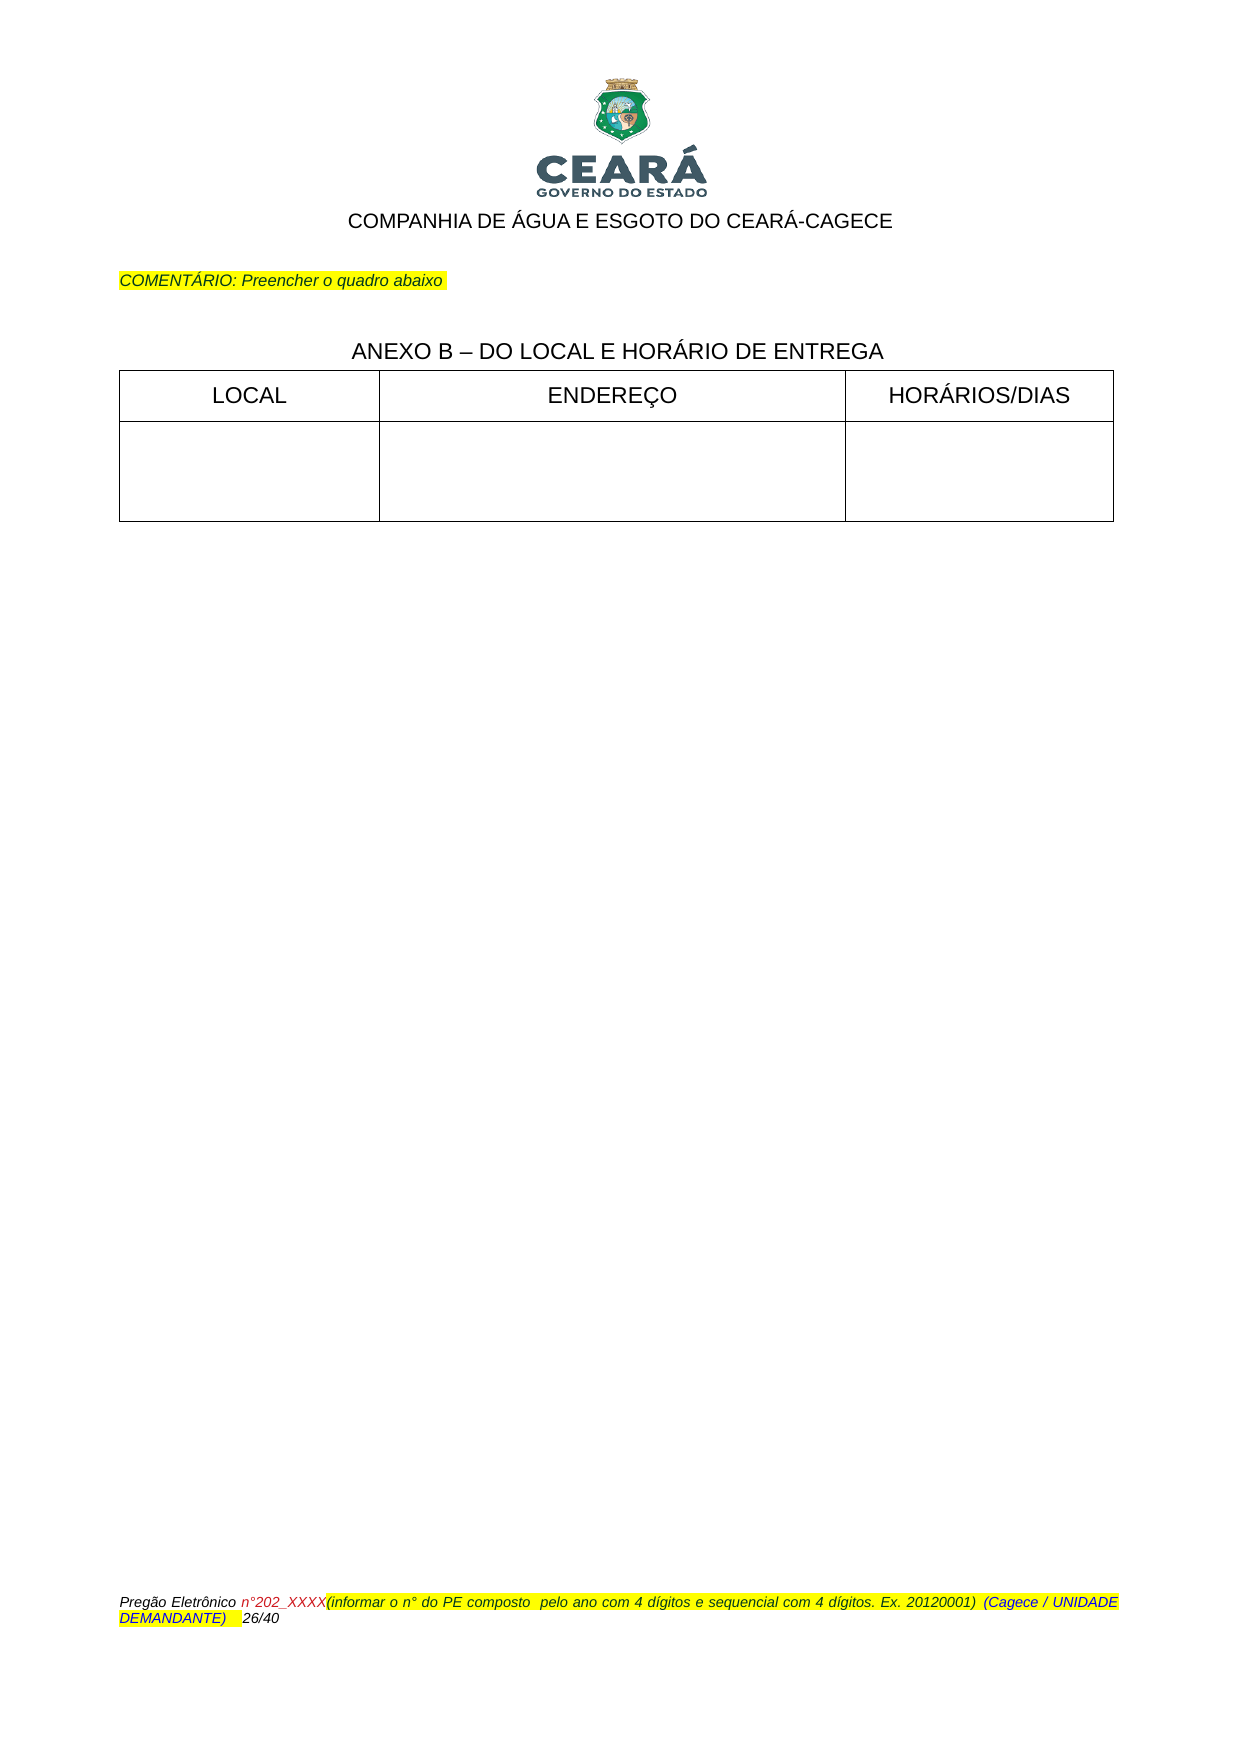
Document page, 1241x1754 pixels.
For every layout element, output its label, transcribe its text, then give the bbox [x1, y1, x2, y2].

text COMENTÁRIO: Preencher o quadro abaixo [119, 271, 1121, 290]
table_header HORÁRIOS/DIAS [846, 371, 1113, 421]
table_header LOCAL [120, 371, 379, 421]
table_cell [380, 422, 845, 521]
table_cell [120, 422, 379, 521]
text ANEXO B – DO LOCAL E HORÁRIO DE ENTREGA [119, 338, 1121, 364]
table_header ENDEREÇO [380, 371, 845, 421]
picture [520, 75, 723, 201]
table_cell [846, 422, 1113, 521]
